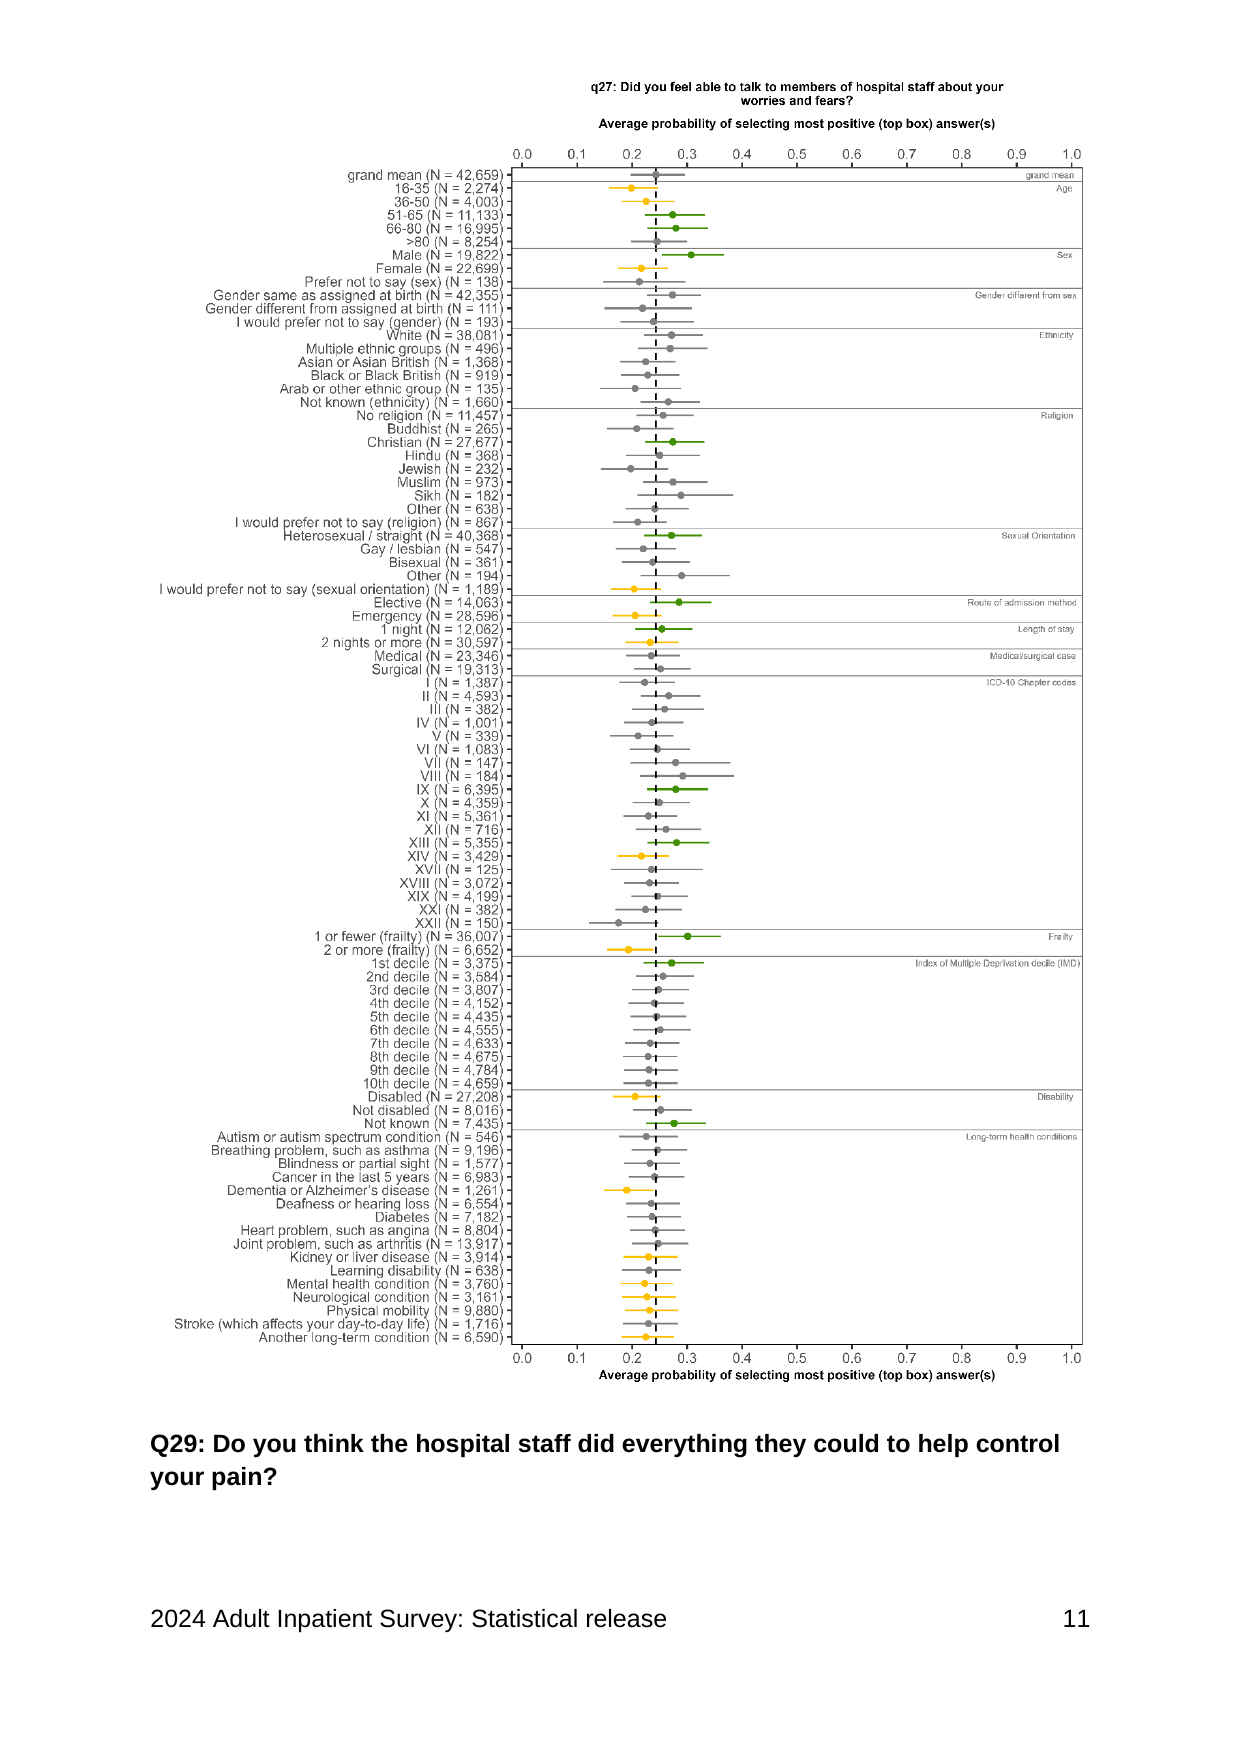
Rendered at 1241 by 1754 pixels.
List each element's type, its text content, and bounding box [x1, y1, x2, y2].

text Q29: Do you think the hospital staff did everything they could to help control your pain? [150, 1429, 1090, 1490]
